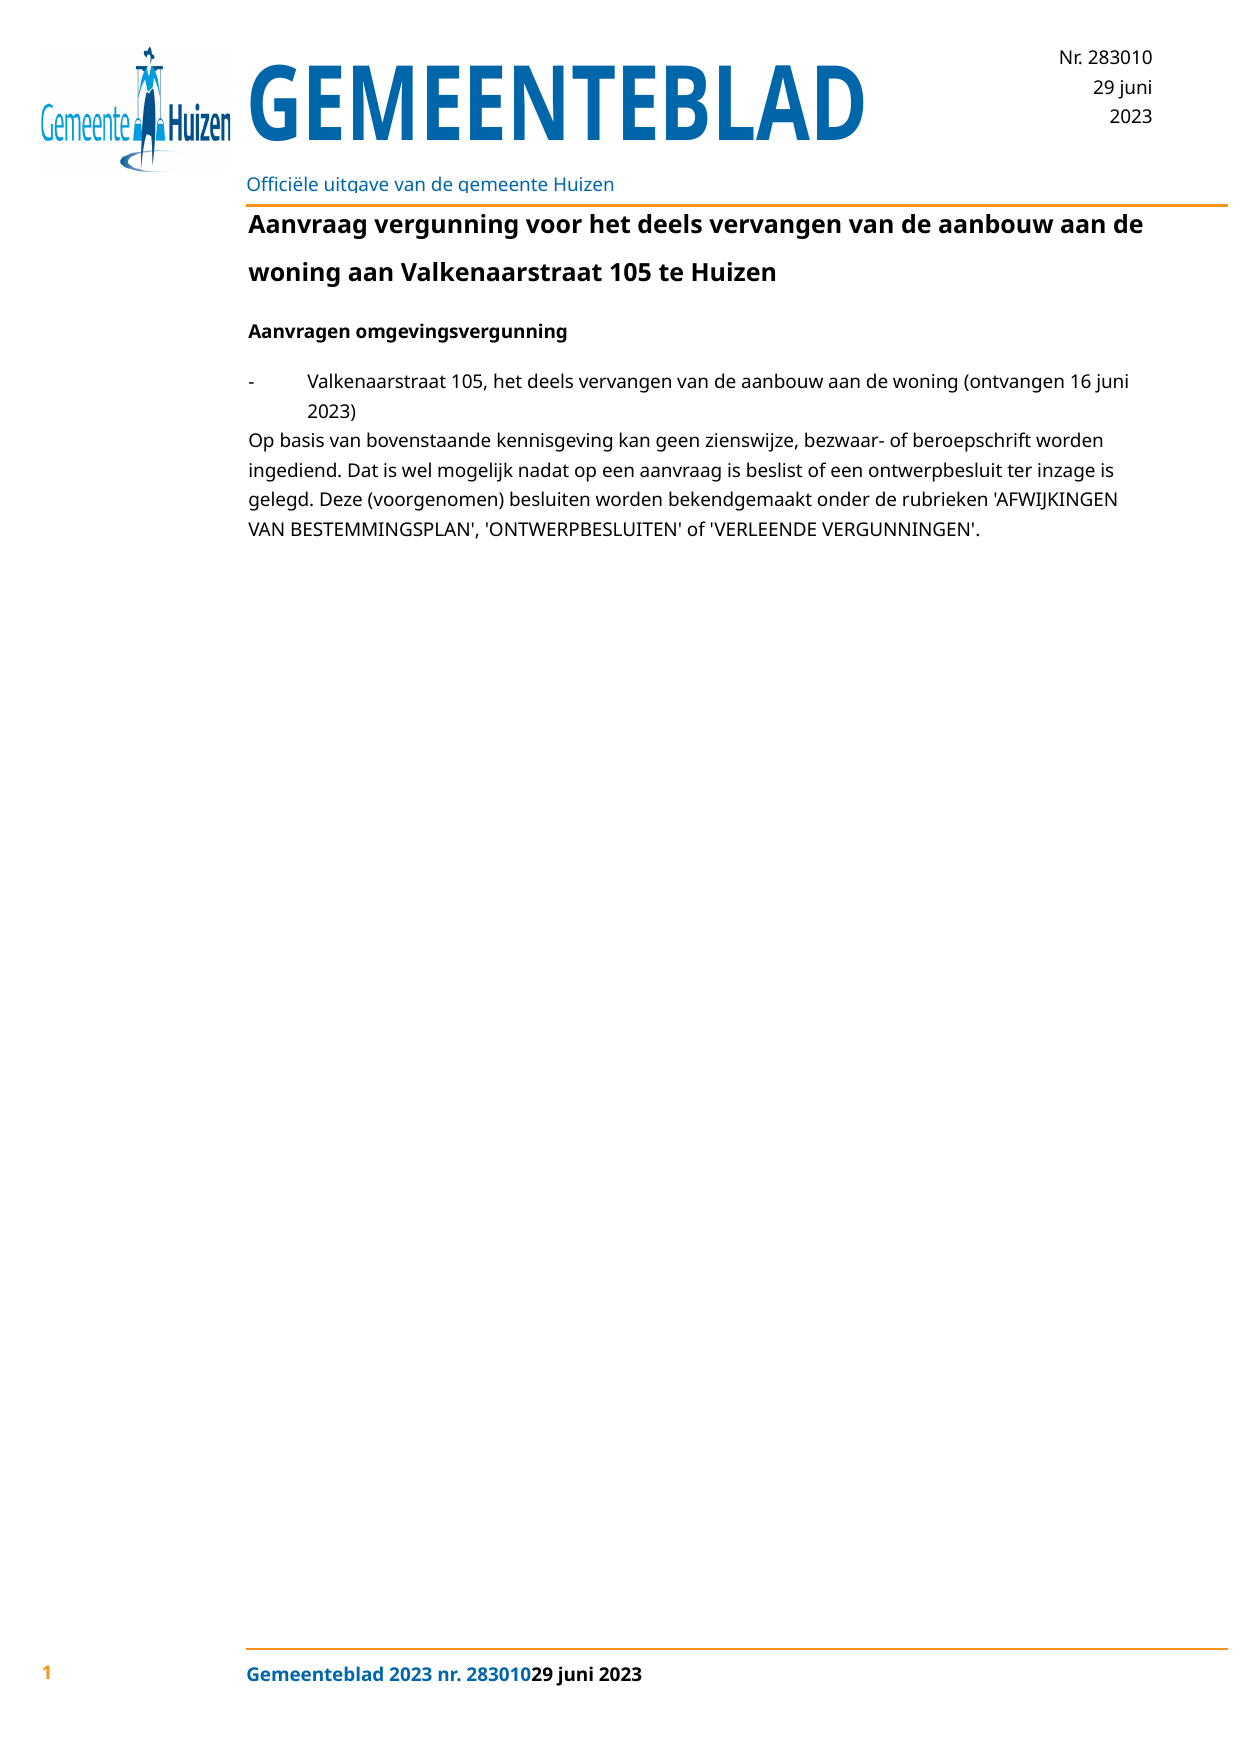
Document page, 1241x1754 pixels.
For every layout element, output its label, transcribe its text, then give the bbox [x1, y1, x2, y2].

text Op basis van bovenstaande kennisgeving kan geen zienswijze, bezwaar- of beroepschrift worden ingediend. Dat is wel mogelijk nadat op een aanvraag is beslist of een ontwerpbesluit ter inzage is gelegd. Deze (voorgenomen) besluiten worden bekendgemaakt onder de rubrieken 'AFWIJKINGEN VAN BESTEMMINGSPLAN', 'ONTWERPBESLUITEN' of 'VERLEENDE VERGUNNINGEN'. [248, 427, 1152, 542]
list Valkenaarstraat 105, het deels vervangen van de aanbouw aan de woning (ontvangen 16 juni 2023) [248, 368, 1152, 424]
picture [41, 47, 231, 172]
text Aanvragen omgevingsvergunning [248, 318, 1152, 344]
text Aanvraag vergunning voor het deels vervangen van de aanbouw aan de woning aan Valkenaarstraat 105 te Huizen [248, 207, 1152, 288]
